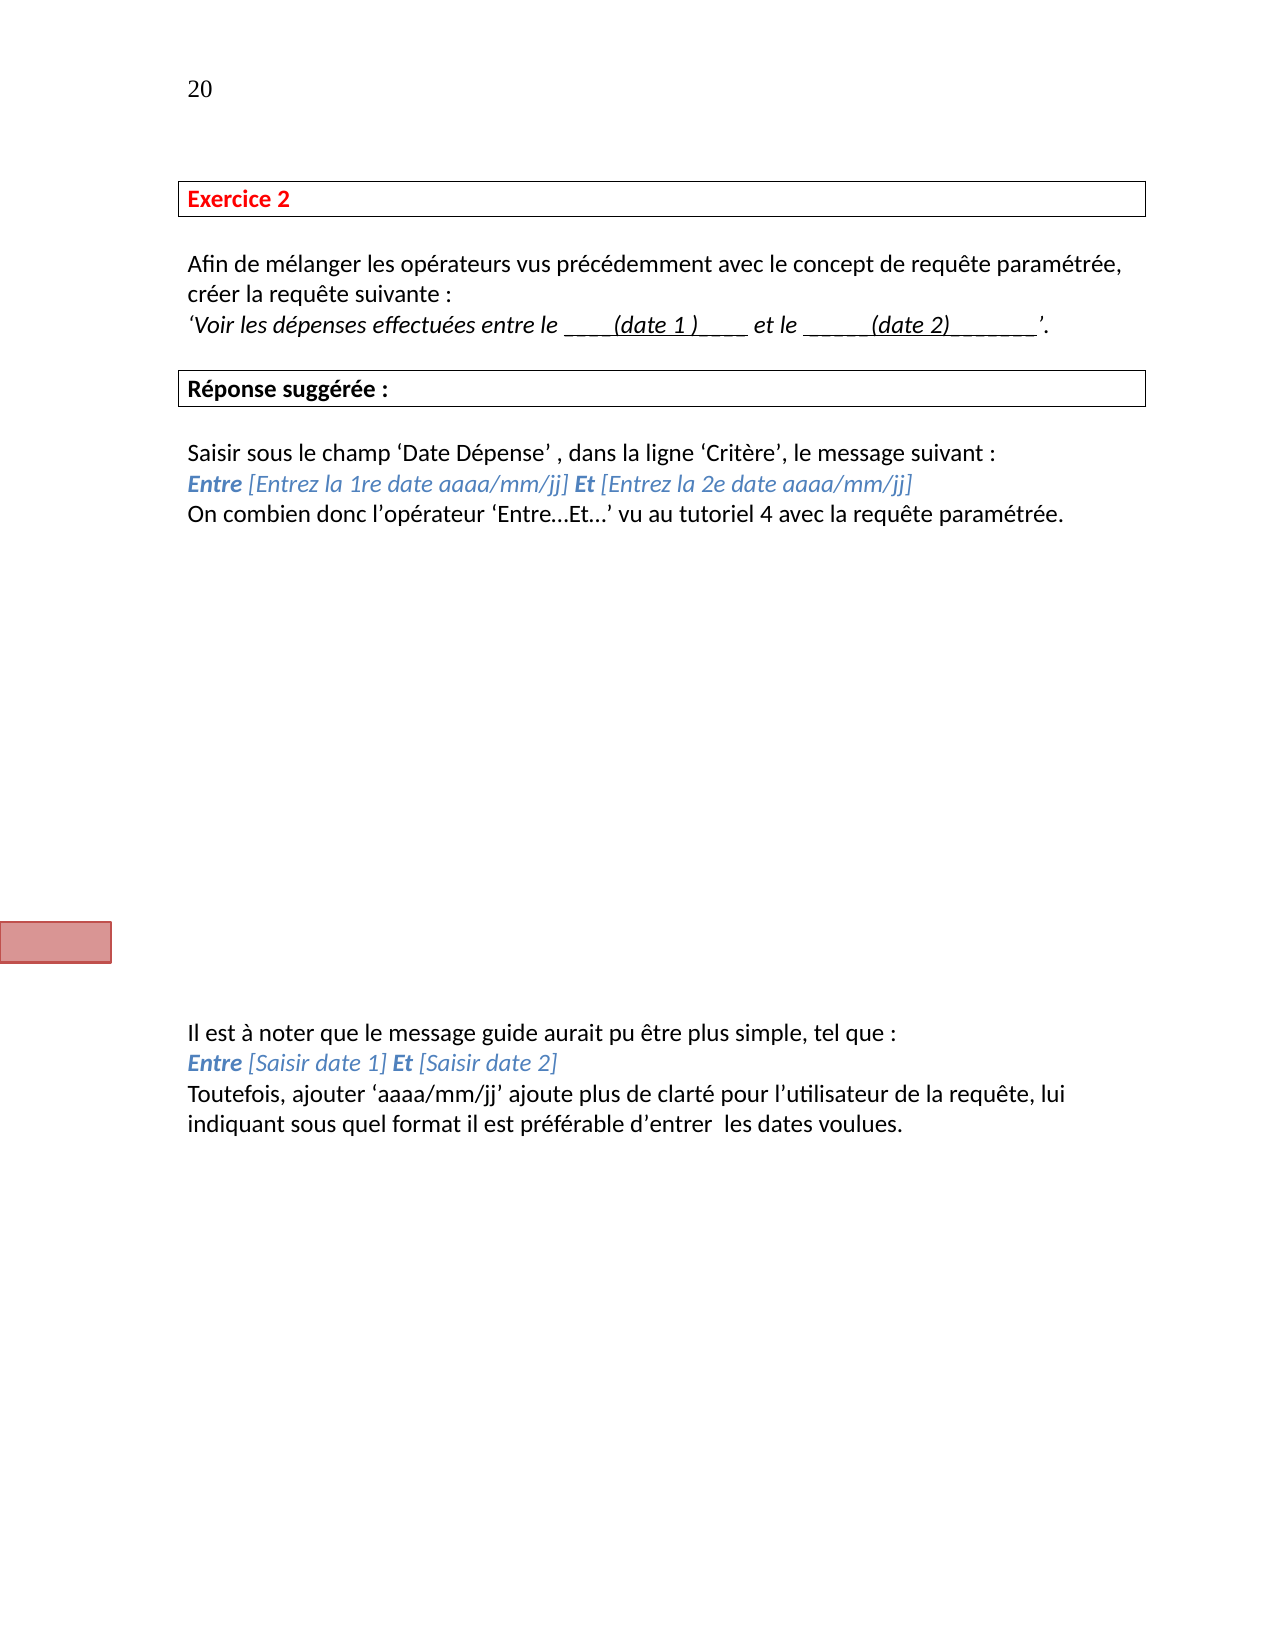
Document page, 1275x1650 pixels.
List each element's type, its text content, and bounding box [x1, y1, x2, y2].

text Entre [Saisir date 1] Et [Saisir date 2] [187, 1048, 1137, 1078]
text Exercice 2 [179, 182, 1145, 216]
text Toutefois, ajouter ‘aaaa/mm/jj’ ajoute plus de clarté pour l’utilisateur de la requête, lui indiquant sous quel format il est préférable d’entrer les dates voulues. [187, 1078, 1137, 1139]
text Saisir sous le champ ‘Date Dépense’ , dans la ligne ‘Critère’, le message suivant : Entre [Entrez la 1re date aaaa/mm/jj] Et [Entrez la 2e date aaaa/mm/jj] [187, 437, 1137, 498]
text ‘Voir les dépenses effectuées entre le ____(date 1 )____ et le _____(date 2)_______’. [187, 309, 1137, 339]
text Afin de mélanger les opérateurs vus précédemment avec le concept de requête paramétrée, créer la requête suivante : [187, 248, 1137, 309]
text On combien donc l’opérateur ‘Entre…Et…’ vu au tutoriel 4 avec la requête paramétrée. [187, 498, 1137, 529]
text Il est à noter que le message guide aurait pu être plus simple, tel que : [187, 1017, 1137, 1048]
text Réponse suggérée : [179, 371, 1145, 406]
